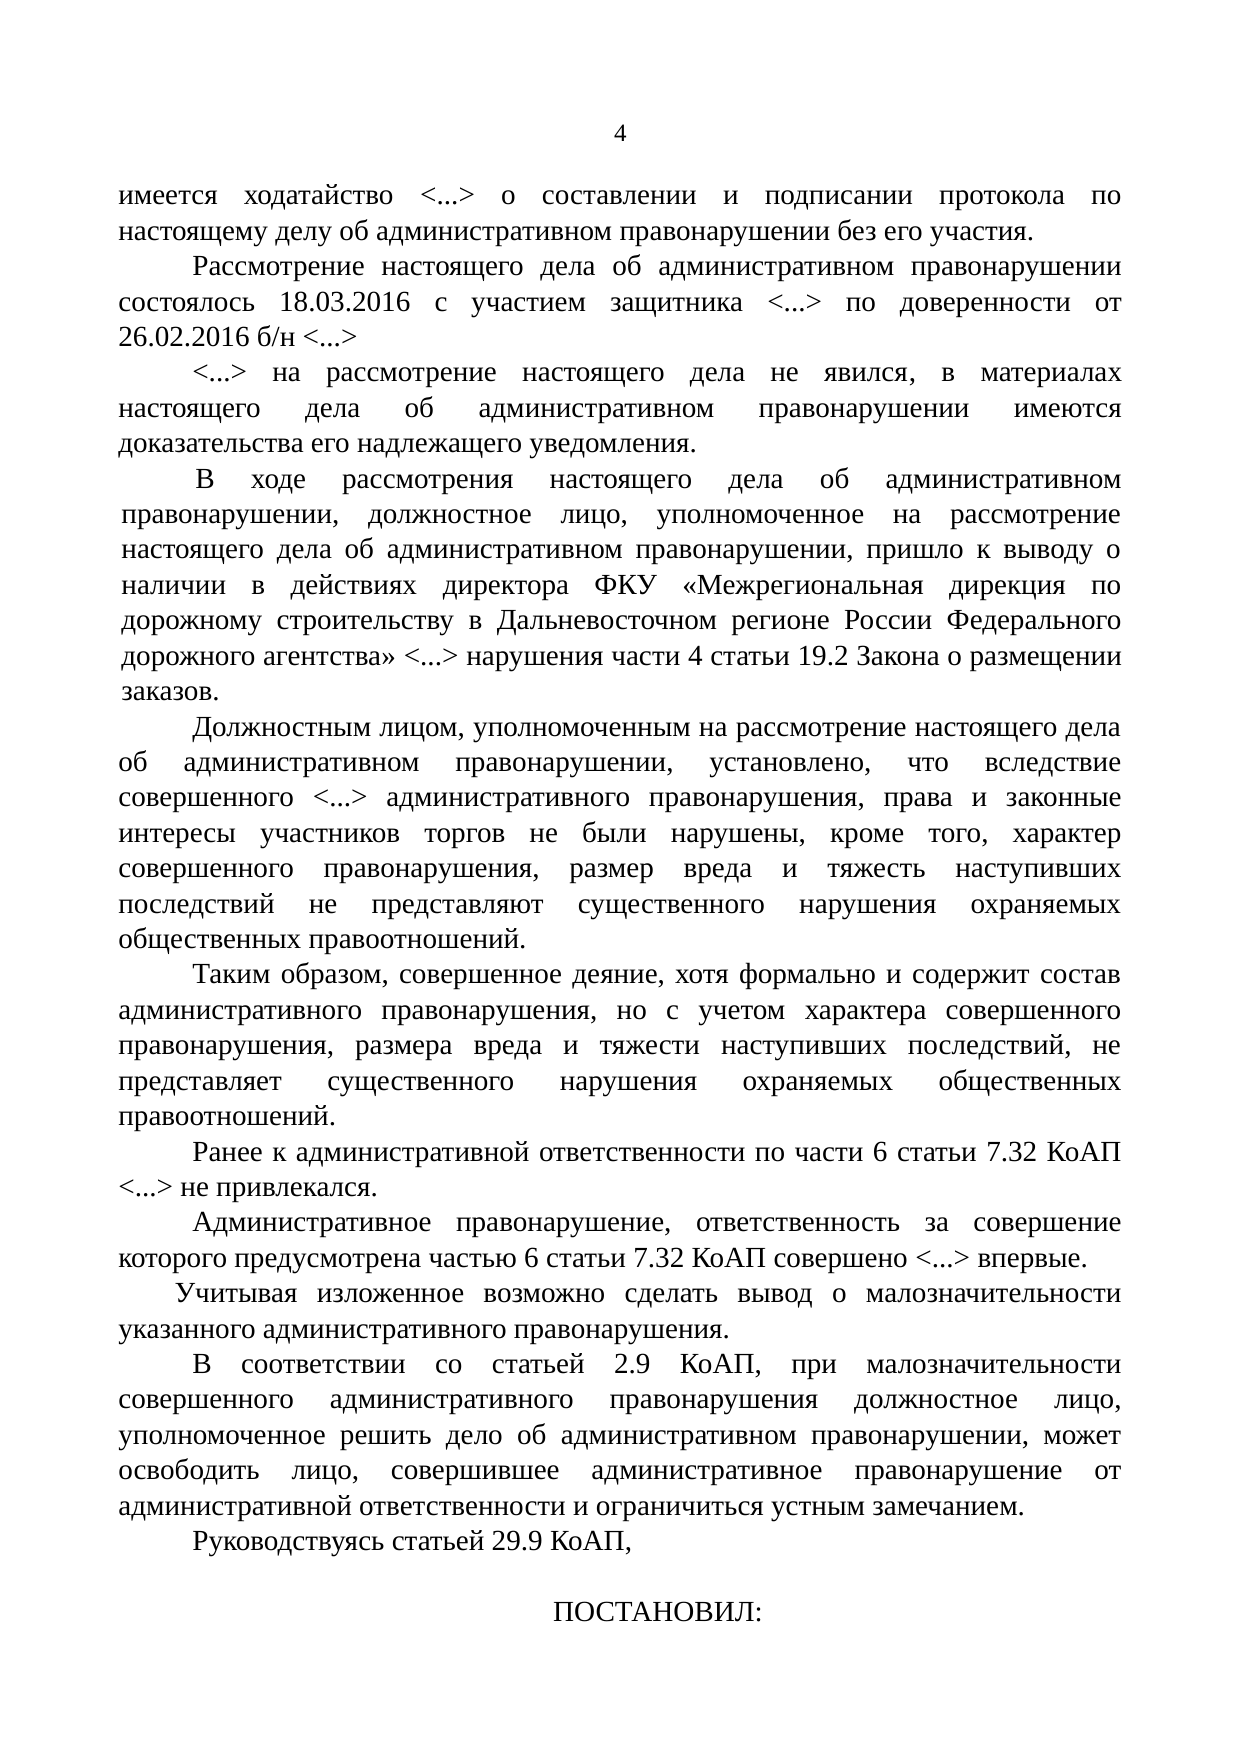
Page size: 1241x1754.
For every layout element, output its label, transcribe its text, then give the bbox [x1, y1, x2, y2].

text Ранее к административной ответственности по части 6 статьи 7.32 КоАП <...> не привлекался. [118, 1133, 1122, 1203]
text Учитывая изложенное возможно сделать вывод о малозначительности указанного административного правонарушения. [118, 1274, 1122, 1345]
text имеется ходатайство <...> о составлении и подписании протокола по настоящему делу об административном правонарушении без его участия. [118, 176, 1122, 247]
text Таким образом, совершенное деяние, хотя формально и содержит состав административного правонарушения, но с учетом характера совершенного правонарушения, размера вреда и тяжести наступивших последствий, не представляет существенного нарушения охраняемых общественных правоотношений. [118, 956, 1122, 1133]
text ПОСТАНОВИЛ: [118, 1593, 1122, 1628]
text Рассмотрение настоящего дела об административном правонарушении состоялось 18.03.2016 с участием защитника <...> по доверенности от 26.02.2016 б/н <...> [118, 247, 1122, 353]
text Руководствуясь статьей 29.9 КоАП, [118, 1522, 1122, 1558]
text В соответствии со статьей 2.9 КоАП, при малозначительности совершенного административного правонарушения должностное лицо, уполномоченное решить дело об административном правонарушении, может освободить лицо, совершившее административное правонарушение от административной ответственности и ограничиться устным замечанием. [118, 1345, 1122, 1522]
text Должностным лицом, уполномоченным на рассмотрение настоящего дела об административном правонарушении, установлено, что вследствие совершенного <...> административного правонарушения, права и законные интересы участников торгов не были нарушены, кроме того, характер совершенного правонарушения, размер вреда и тяжесть наступивших последствий не представляют существенного нарушения охраняемых общественных правоотношений. [118, 708, 1122, 956]
text <...> на рассмотрение настоящего дела не явился, в материалах настоящего дела об административном правонарушении имеются доказательства его надлежащего уведомления. [118, 353, 1122, 460]
text Административное правонарушение, ответственность за совершение которого предусмотрена частью 6 статьи 7.32 КоАП совершено <...> впервые. [118, 1203, 1122, 1274]
text В ходе рассмотрения настоящего дела об административном правонарушении, должностное лицо, уполномоченное на рассмотрение настоящего дела об административном правонарушении, пришло к выводу о наличии в действиях директора ФКУ «Межрегиональная дирекция по дорожному строительству в Дальневосточном регионе России Федерального дорожного агентства» <...> нарушения части 4 статьи 19.2 Закона о размещении заказов. [121, 460, 1122, 708]
